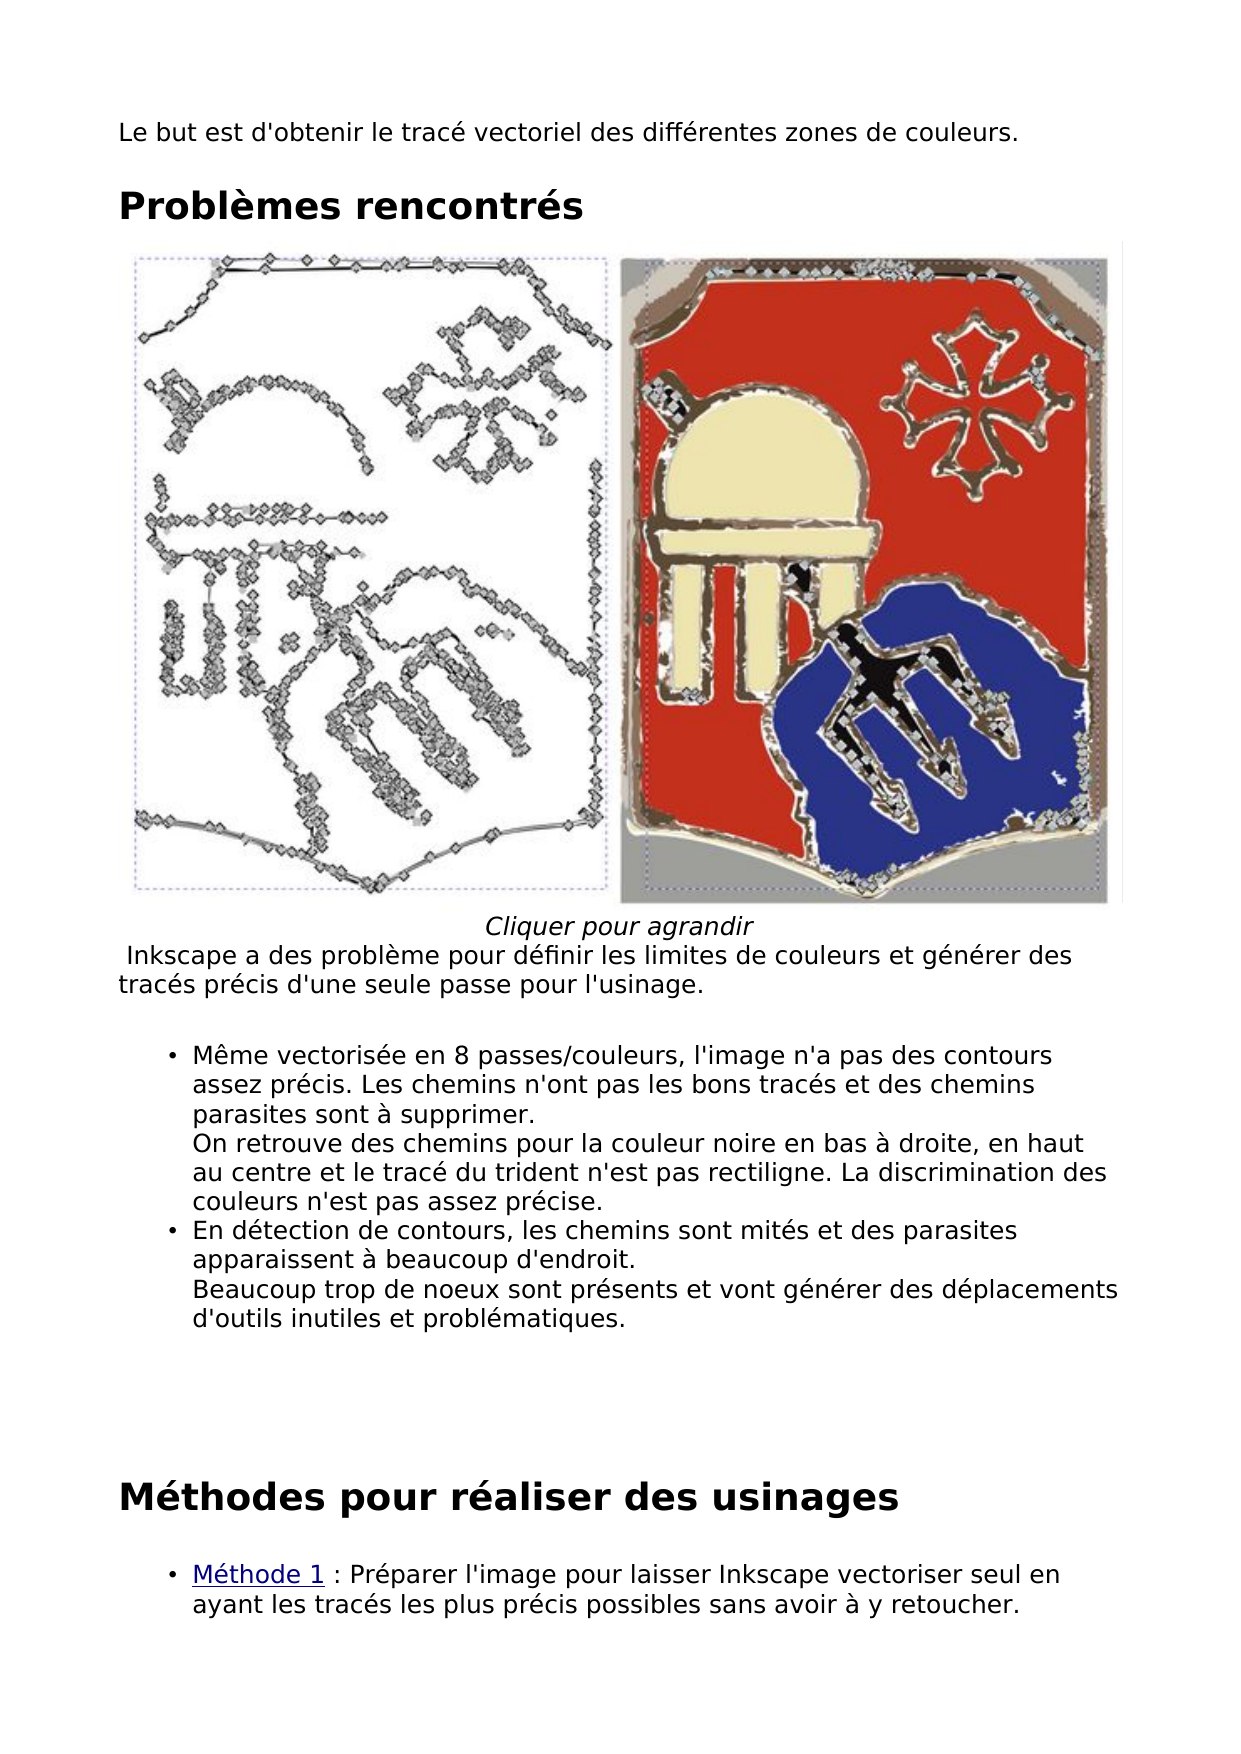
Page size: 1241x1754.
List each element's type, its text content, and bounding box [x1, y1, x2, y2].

text Inkscape a des problème pour définir les limites de couleurs et générer des tracés précis d'une seule passe pour l'usinage. [118, 941, 1122, 999]
subtitle Problèmes rencontrés [118, 185, 1122, 228]
list En détection de contours, les chemins sont mités et des parasites apparaissent à beaucoup d'endroit. Beaucoup trop de noeux sont présents et vont générer des déplacements d'outils inutiles et problématiques. [177, 1216, 1122, 1421]
list Même vectorisée en 8 passes/couleurs, l'image n'a pas des contours assez précis. Les chemins n'ont pas les bons tracés et des chemins parasites sont à supprimer. On retrouve des chemins pour la couleur noire en bas à droite, en haut au centre et le tracé du trident n'est pas rectiligne. La discrimination des couleurs n'est pas assez précise. [177, 1041, 1122, 1216]
subtitle Méthodes pour réaliser des usinages [118, 1475, 1122, 1519]
text Cliquer pour agrandir [118, 912, 1122, 941]
picture [118, 241, 1123, 912]
list Méthode 1 : Préparer l'image pour laisser Inkscape vectoriser seul en ayant les tracés les plus précis possibles sans avoir à y retoucher. [177, 1561, 1122, 1619]
text Le but est d'obtenir le tracé vectoriel des différentes zones de couleurs. [118, 118, 1122, 147]
